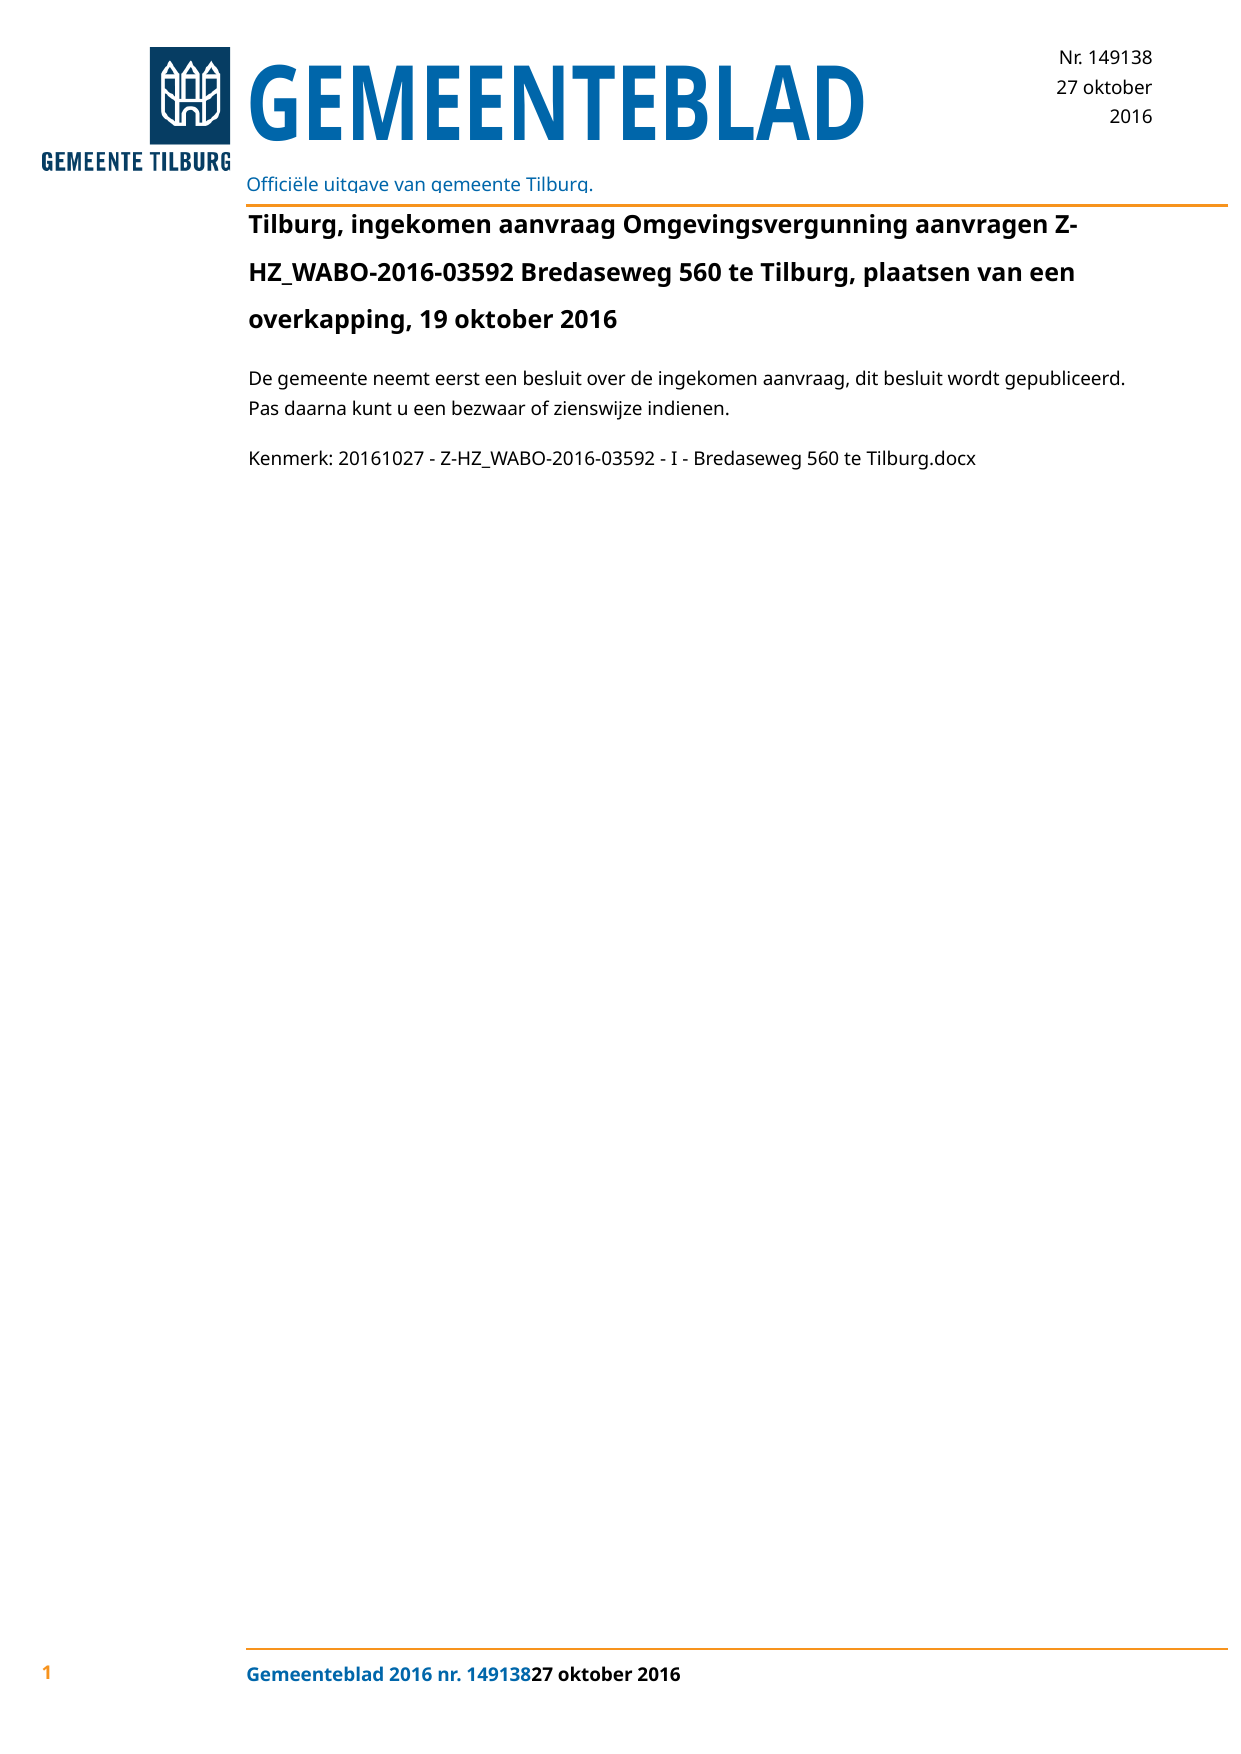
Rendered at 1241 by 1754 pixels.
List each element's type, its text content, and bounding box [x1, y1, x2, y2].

text Kenmerk: 20161027 - Z-HZ_WABO-2016-03592 - I - Bredaseweg 560 te Tilburg.docx [248, 446, 1152, 471]
text De gemeente neemt eerst een besluit over de ingekomen aanvraag, dit besluit wordt gepubliceerd. Pas daarna kunt u een bezwaar of zienswijze indienen. [248, 366, 1152, 421]
picture [41, 47, 231, 172]
text Tilburg, ingekomen aanvraag Omgevingsvergunning aanvragen Z-HZ_WABO-2016-03592 Bredaseweg 560 te Tilburg, plaatsen van een overkapping, 19 oktober 2016 [248, 207, 1152, 336]
